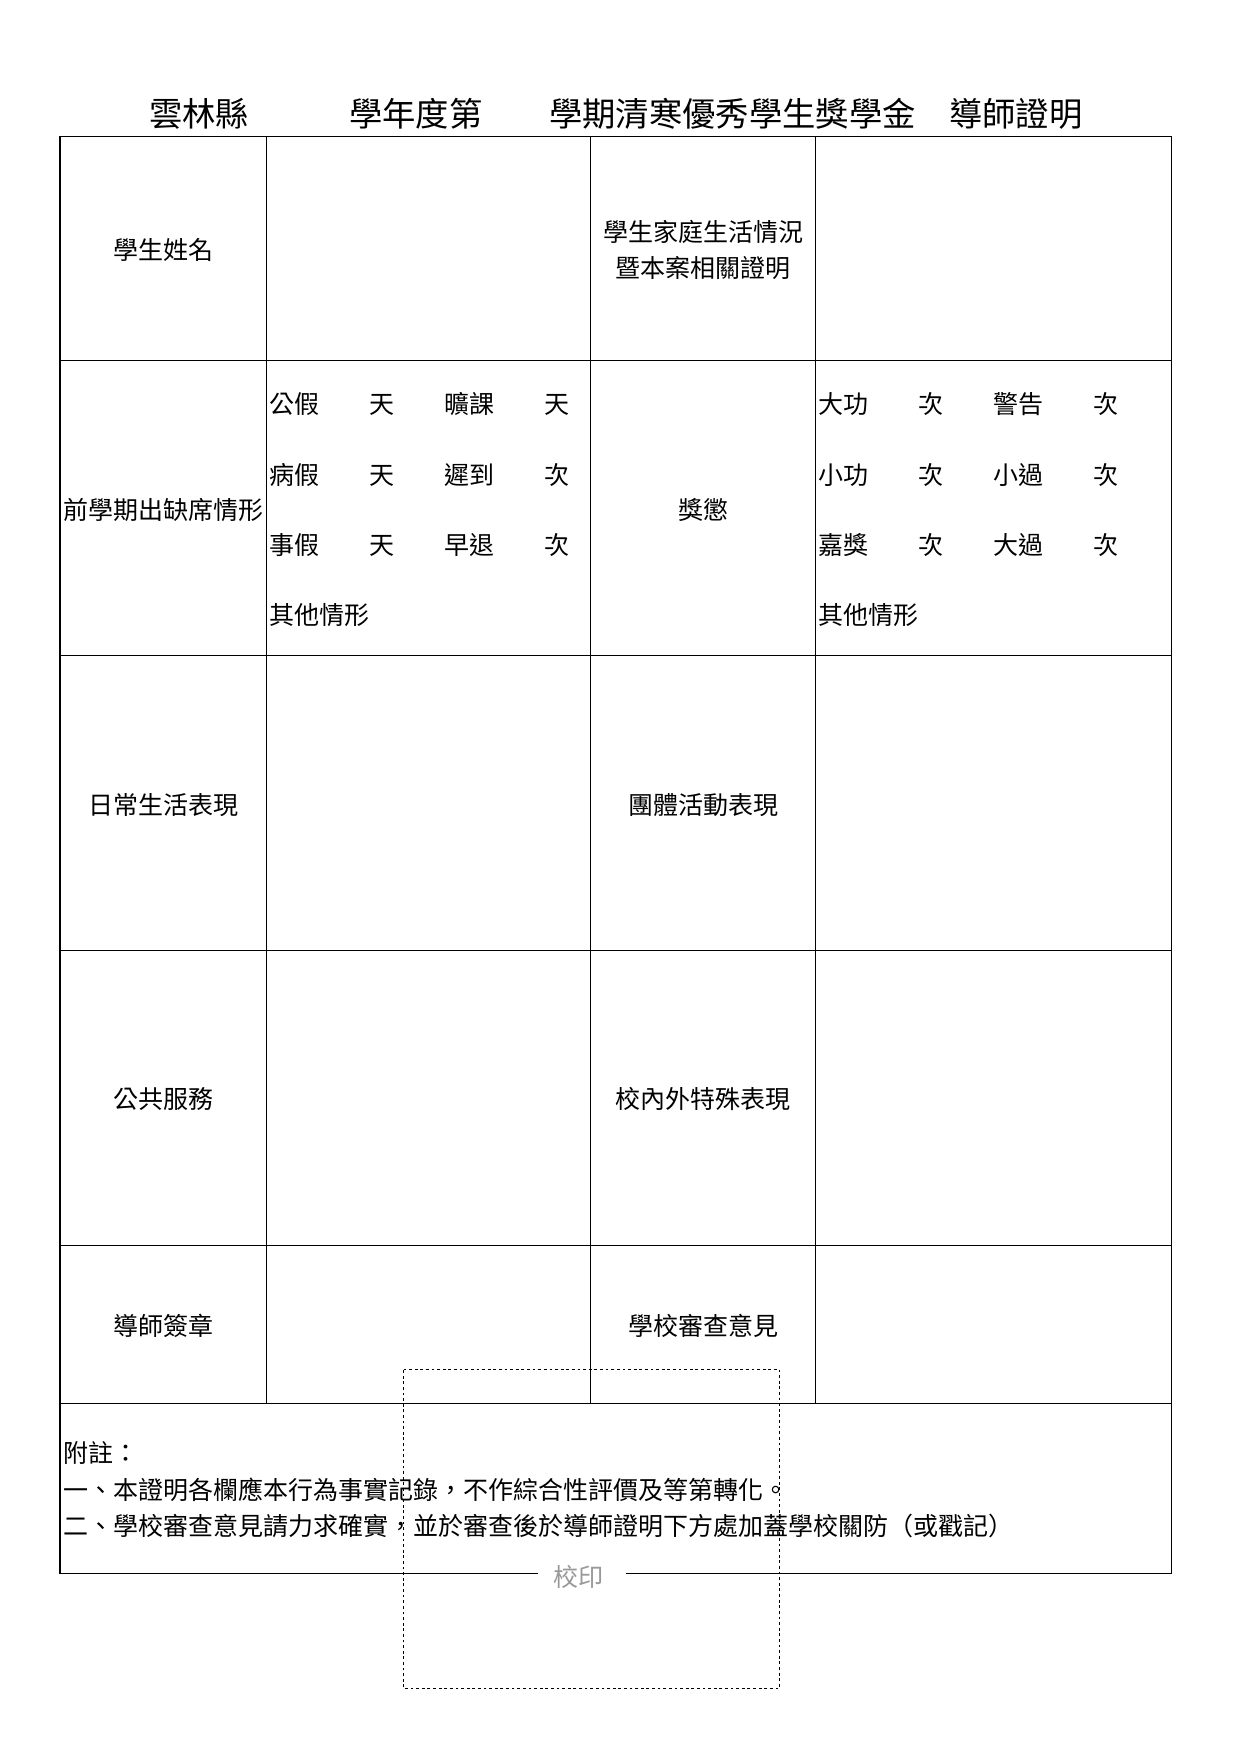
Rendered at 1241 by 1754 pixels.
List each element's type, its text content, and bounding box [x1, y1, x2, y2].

table_cell 校內外特殊表現 [591, 951, 815, 1245]
table_header 雲林縣 學年度第 學期清寒優秀學生獎學金 導師證明 [60, 88, 1171, 136]
table_cell 學生姓名 [61, 137, 266, 360]
table_cell 大功 次 警告 次 小功 次 小過 次 嘉獎 次 大過 次 其他情形 [816, 361, 1171, 655]
table_cell 附註： 一、本證明各欄應本行為事實記錄，不作綜合性評價及等第轉化。 二、學校審查意見請力求確實，並於審查後於導師證明下方處加蓋學校關防（或戳記） [779, 1404, 1171, 1573]
table_cell 附註： 一、本證明各欄應本行為事實記錄，不作綜合性評價及等第轉化。 二、學校審查意見請力求確實，並於審查後於導師證明下方處加蓋學校關防（或戳記） [61, 1404, 404, 1573]
table_cell 學生家庭生活情況 暨本案相關證明 [591, 137, 815, 360]
table_cell [267, 951, 590, 1245]
table_cell [267, 656, 590, 950]
table_cell [816, 951, 1171, 1245]
table_cell 學校審查意見 [591, 1246, 815, 1402]
table_cell 公共服務 [61, 951, 266, 1245]
table_cell 前學期出缺席情形 [61, 361, 266, 655]
table_cell 公假 天 曠課 天 病假 天 遲到 次 事假 天 早退 次 其他情形 [267, 361, 590, 655]
table_cell 團體活動表現 [591, 656, 815, 950]
table_cell [816, 656, 1171, 950]
table_cell 獎懲 [591, 361, 815, 655]
table_cell [267, 1246, 590, 1402]
table_cell 附註： 一、本證明各欄應本行為事實記錄，不作綜合性評價及等第轉化。 二、學校審查意見請力求確實，並於審查後於導師證明下方處加蓋學校關防（或戳記） [538, 1550, 626, 1602]
table_cell [816, 1246, 1171, 1402]
table_cell 導師簽章 [61, 1246, 266, 1402]
table_cell [267, 137, 590, 360]
table_cell 日常生活表現 [61, 656, 266, 950]
table_cell [816, 137, 1171, 360]
